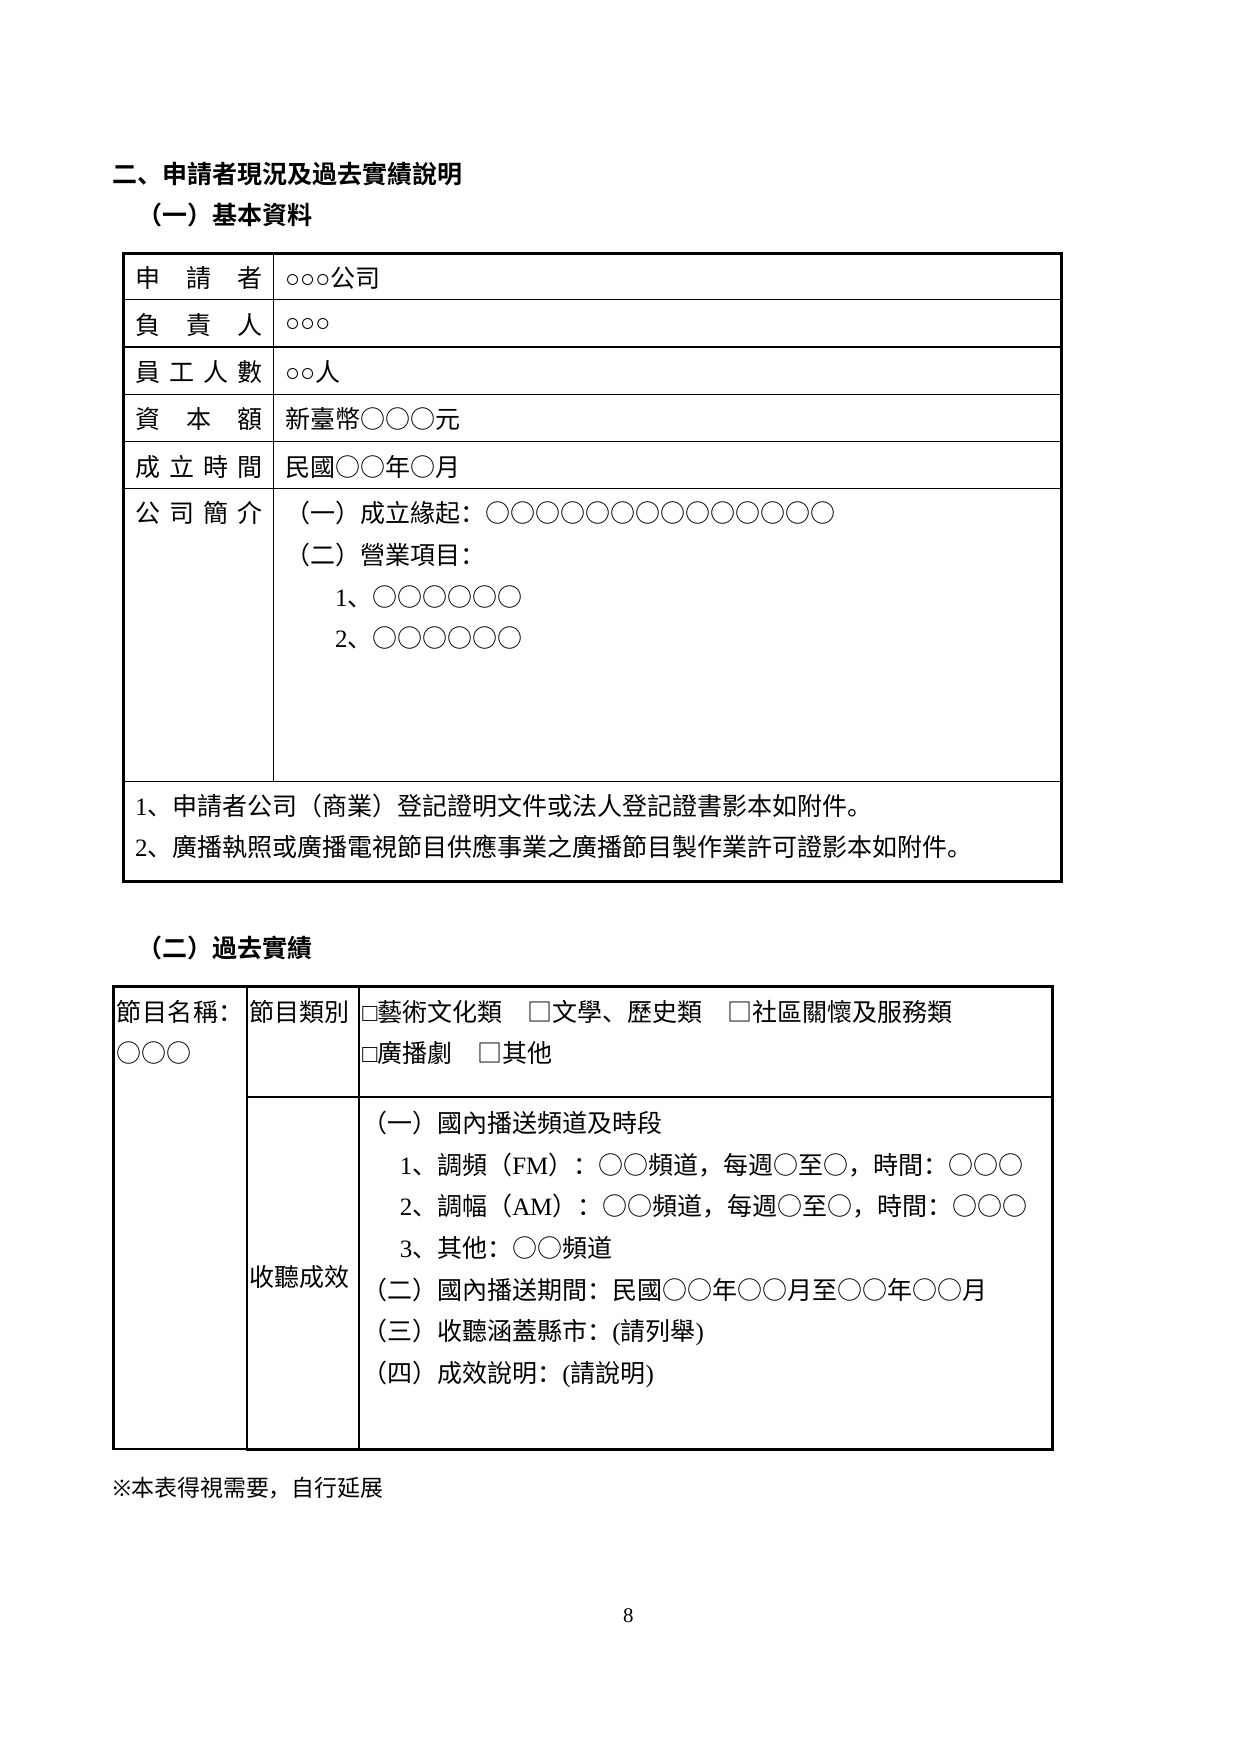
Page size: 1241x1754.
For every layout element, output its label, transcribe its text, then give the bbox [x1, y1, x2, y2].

text ※本表得視需要，自行延展 [112, 1470, 1144, 1503]
text 二、申請者現況及過去實績說明 [112, 150, 1144, 191]
table_header 節目名稱：○○○ [115, 988, 246, 1448]
table_cell 成立時間 [125, 442, 273, 488]
table_header 節目類別 [248, 988, 358, 1096]
table_cell 公司簡介 [125, 489, 273, 781]
table_cell 收聽成效 [248, 1098, 358, 1448]
table_cell 新臺幣○○○元 [274, 395, 1060, 441]
table_cell ○○○ [274, 300, 1060, 346]
table_cell 負責人 [125, 300, 273, 346]
table_cell ○○人 [274, 348, 1060, 394]
table_cell 民國○○年○月 [274, 442, 1060, 488]
table_header 申請者 [125, 255, 273, 299]
table_cell （一）國內播送頻道及時段 1、調頻（FM）：○○頻道，每週○至○，時間：○○○ 2、調幅（AM）：○○頻道，每週○至○，時間：○○○ 3、其他：○○頻道 （二）國內播送期間：民國○○年○○月至○○年○○月 （三）收聽涵蓋縣市：(請列舉) （四）成效說明：(請說明) [360, 1098, 1051, 1448]
table_cell 1、申請者公司（商業）登記證明文件或法人登記證書影本如附件。 2、廣播執照或廣播電視節目供應事業之廣播節目製作業許可證影本如附件。 [125, 782, 1060, 879]
text （二）過去實績 [137, 924, 1144, 966]
text （一）基本資料 [137, 191, 1144, 233]
table_cell 員工人數 [125, 348, 273, 394]
table_header □藝術文化類 □文學、歷史類 □社區關懷及服務類 □廣播劇 □其他 [360, 988, 1051, 1096]
table_header ○○○公司 [274, 255, 1060, 299]
table_cell 資本額 [125, 395, 273, 441]
table_cell （一）成立緣起：○○○○○○○○○○○○○○ （二）營業項目： 1、○○○○○○ 2、○○○○○○ [274, 489, 1060, 781]
